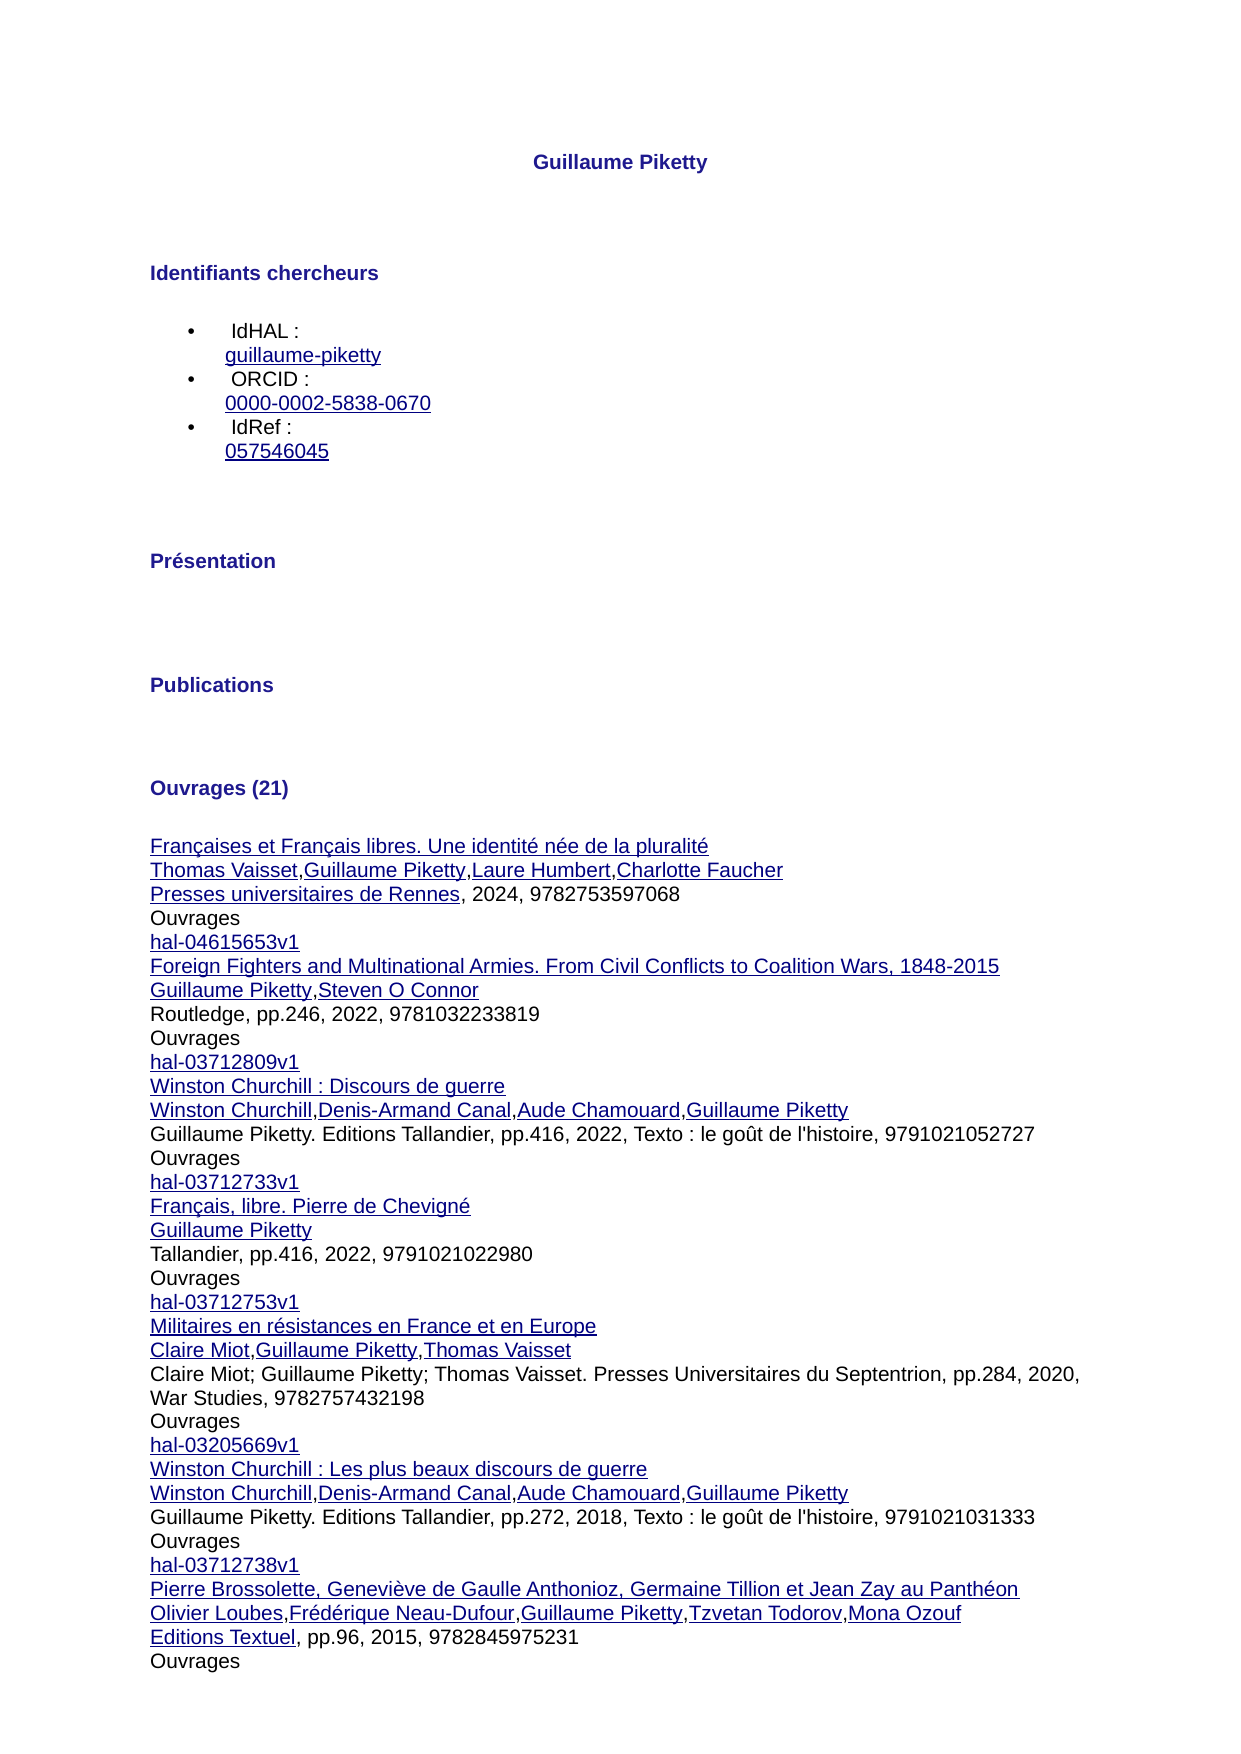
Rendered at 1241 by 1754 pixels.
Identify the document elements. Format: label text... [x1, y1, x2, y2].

subtitle Ouvrages (21) [150, 776, 1090, 800]
subtitle Identifiants chercheurs [150, 260, 1090, 284]
list IdHAL : [187, 319, 1090, 343]
list IdRef : [187, 414, 1090, 438]
list 057546045 [187, 438, 1090, 462]
table_cell Militaires en résistances en France et en Europe Claire Miot,Guillaume Piketty,Thomas Vaisset Claire Miot; Guillaume Piketty; Thomas Vaisset. Presses Universitaires du Septentrion, pp.284, 2020, War Studies, 9782757432198 Ouvrages hal-03205669v1 [150, 1314, 1090, 1457]
list ORCID : [187, 367, 1090, 391]
table_cell Winston Churchill : Discours de guerre Winston Churchill,Denis-Armand Canal,Aude Chamouard,Guillaume Piketty Guillaume Piketty. Editions Tallandier, pp.416, 2022, Texto : le goût de l'histoire, 9791021052727 Ouvrages hal-03712733v1 [150, 1074, 1090, 1194]
table_header Françaises et Français libres. Une identité née de la pluralité Thomas Vaisset,Guillaume Piketty,Laure Humbert,Charlotte Faucher Presses universitaires de Rennes, 2024, 9782753597068 Ouvrages hal-04615653v1 [150, 834, 1090, 954]
table_cell Pierre Brossolette, Geneviève de Gaulle Anthonioz, Germaine Tillion et Jean Zay au Panthéon Olivier Loubes,Frédérique Neau-Dufour,Guillaume Piketty,Tzvetan Todorov,Mona Ozouf Editions Textuel, pp.96, 2015, 9782845975231 Ouvrages [150, 1577, 1090, 1673]
list 0000-0002-5838-0670 [187, 391, 1090, 414]
table_cell Winston Churchill : Les plus beaux discours de guerre Winston Churchill,Denis-Armand Canal,Aude Chamouard,Guillaume Piketty Guillaume Piketty. Editions Tallandier, pp.272, 2018, Texto : le goût de l'histoire, 9791021031333 Ouvrages hal-03712738v1 [150, 1457, 1090, 1577]
table_cell Foreign Fighters and Multinational Armies. From Civil Conflicts to Coalition Wars, 1848-2015 Guillaume Piketty,Steven O Connor Routledge, pp.246, 2022, 9781032233819 Ouvrages hal-03712809v1 [150, 954, 1090, 1074]
table_cell Français, libre. Pierre de Chevigné Guillaume Piketty Tallandier, pp.416, 2022, 9791021022980 Ouvrages hal-03712753v1 [150, 1194, 1090, 1313]
subtitle Guillaume Piketty [150, 150, 1090, 174]
subtitle Présentation [150, 549, 1090, 573]
subtitle Publications [150, 673, 1090, 697]
list guillaume-piketty [187, 343, 1090, 367]
